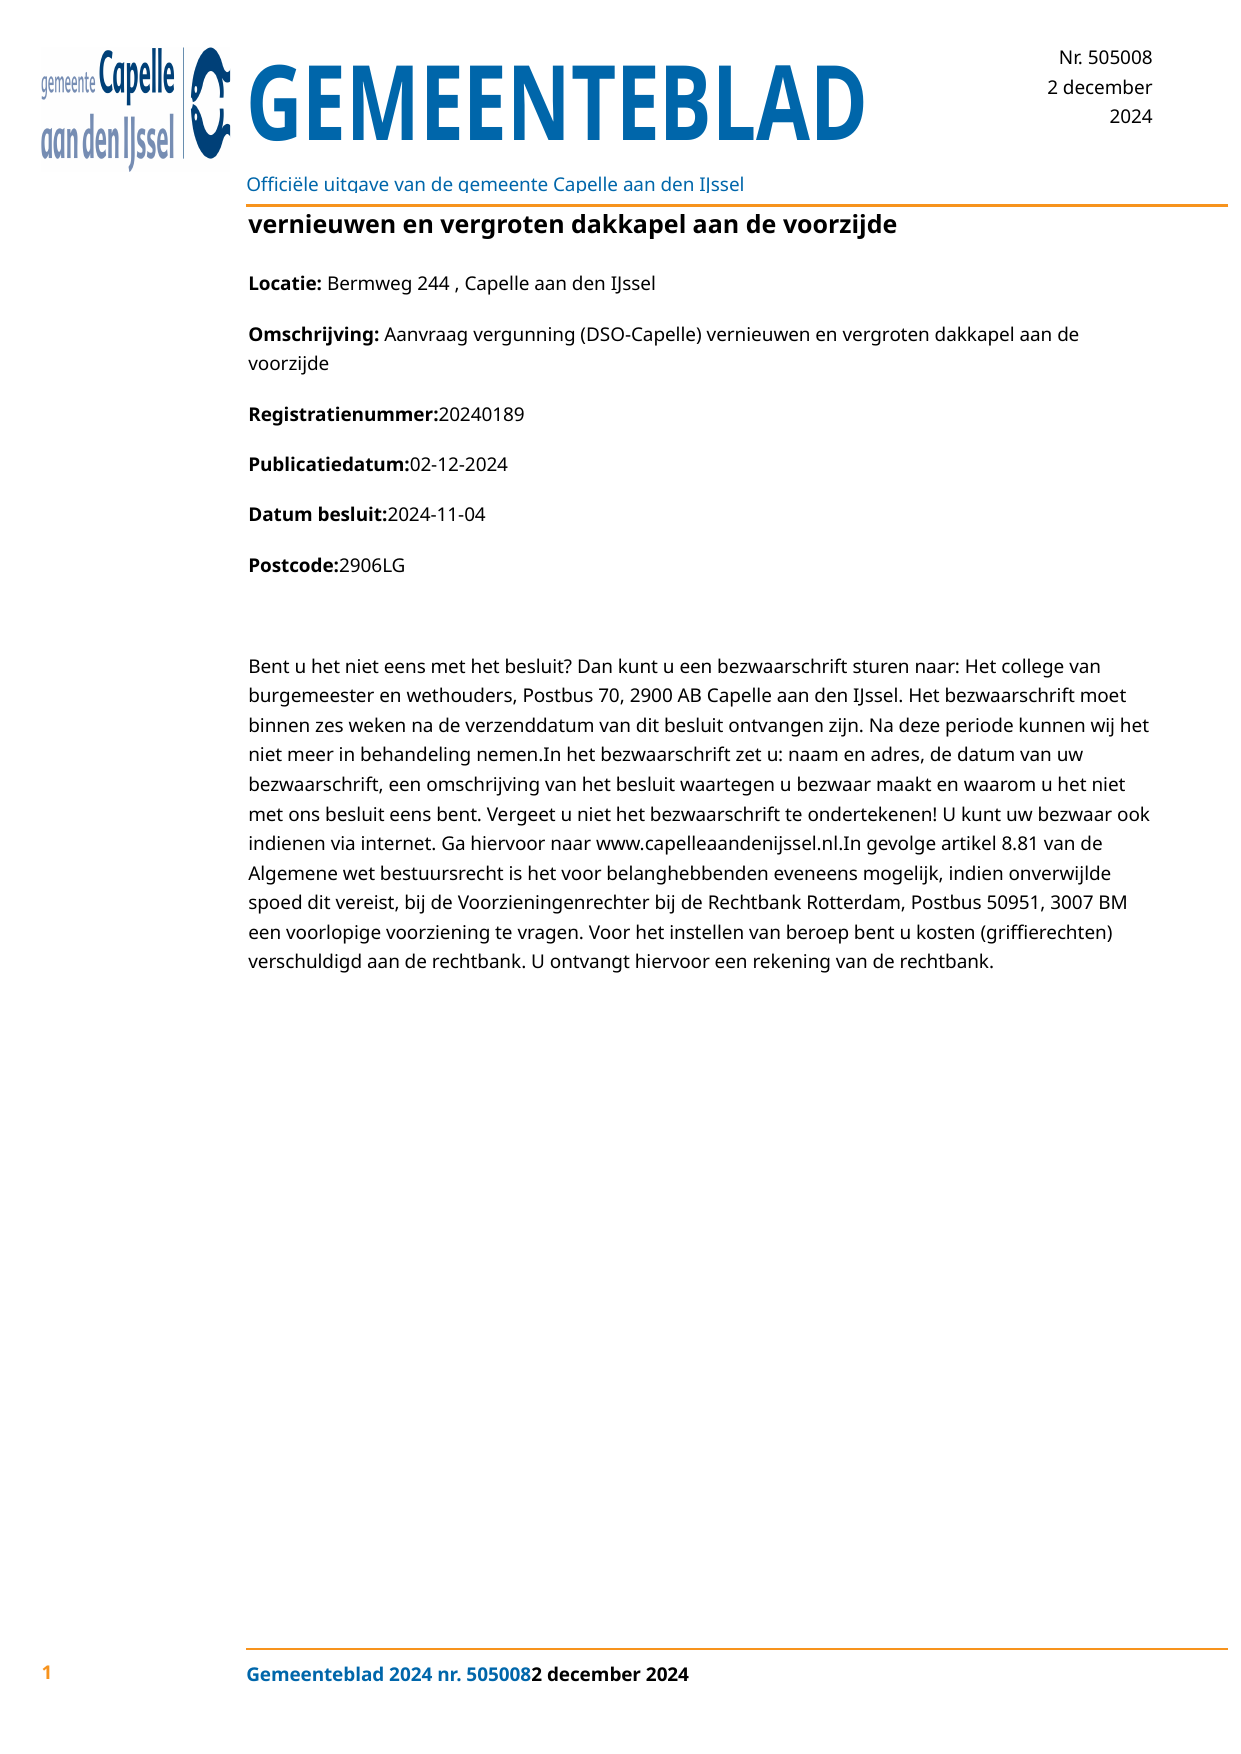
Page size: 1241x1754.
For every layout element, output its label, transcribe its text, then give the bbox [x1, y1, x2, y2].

text Postcode:2906LG [248, 552, 1152, 578]
text Bent u het niet eens met het besluit? Dan kunt u een bezwaarschrift sturen naar: Het college van burgemeester en wethouders, Postbus 70, 2900 AB Capelle aan den IJssel. Het bezwaarschrift moet binnen zes weken na de verzenddatum van dit besluit ontvangen zijn. Na deze periode kunnen wij het niet meer in behandeling nemen.In het bezwaarschrift zet u: naam en adres, de datum van uw bezwaarschrift, een omschrijving van het besluit waartegen u bezwaar maakt en waarom u het niet met ons besluit eens bent. Vergeet u niet het bezwaarschrift te ondertekenen! U kunt uw bezwaar ook indienen via internet. Ga hiervoor naar www.capelleaandenijssel.nl.In gevolge artikel 8.81 van de Algemene wet bestuursrecht is het voor belanghebbenden eveneens mogelijk, indien onverwijlde spoed dit vereist, bij de Voorzieningenrechter bij de Rechtbank Rotterdam, Postbus 50951, 3007 BM een voorlopige voorziening te vragen. Voor het instellen van beroep bent u kosten (griffierechten) verschuldigd aan de rechtbank. U ontvangt hiervoor een rekening van de rechtbank. [248, 653, 1152, 974]
text Omschrijving: Aanvraag vergunning (DSO-Capelle) vernieuwen en vergroten dakkapel aan de voorzijde [248, 321, 1152, 376]
text Locatie: Bermweg 244 , Capelle aan den IJssel [248, 270, 1152, 296]
text Registratienummer:20240189 [248, 401, 1152, 426]
text Publicatiedatum:02-12-2024 [248, 451, 1152, 477]
text Datum besluit:2024-11-04 [248, 502, 1152, 527]
picture [41, 47, 231, 172]
text vernieuwen en vergroten dakkapel aan de voorzijde [248, 207, 1152, 241]
